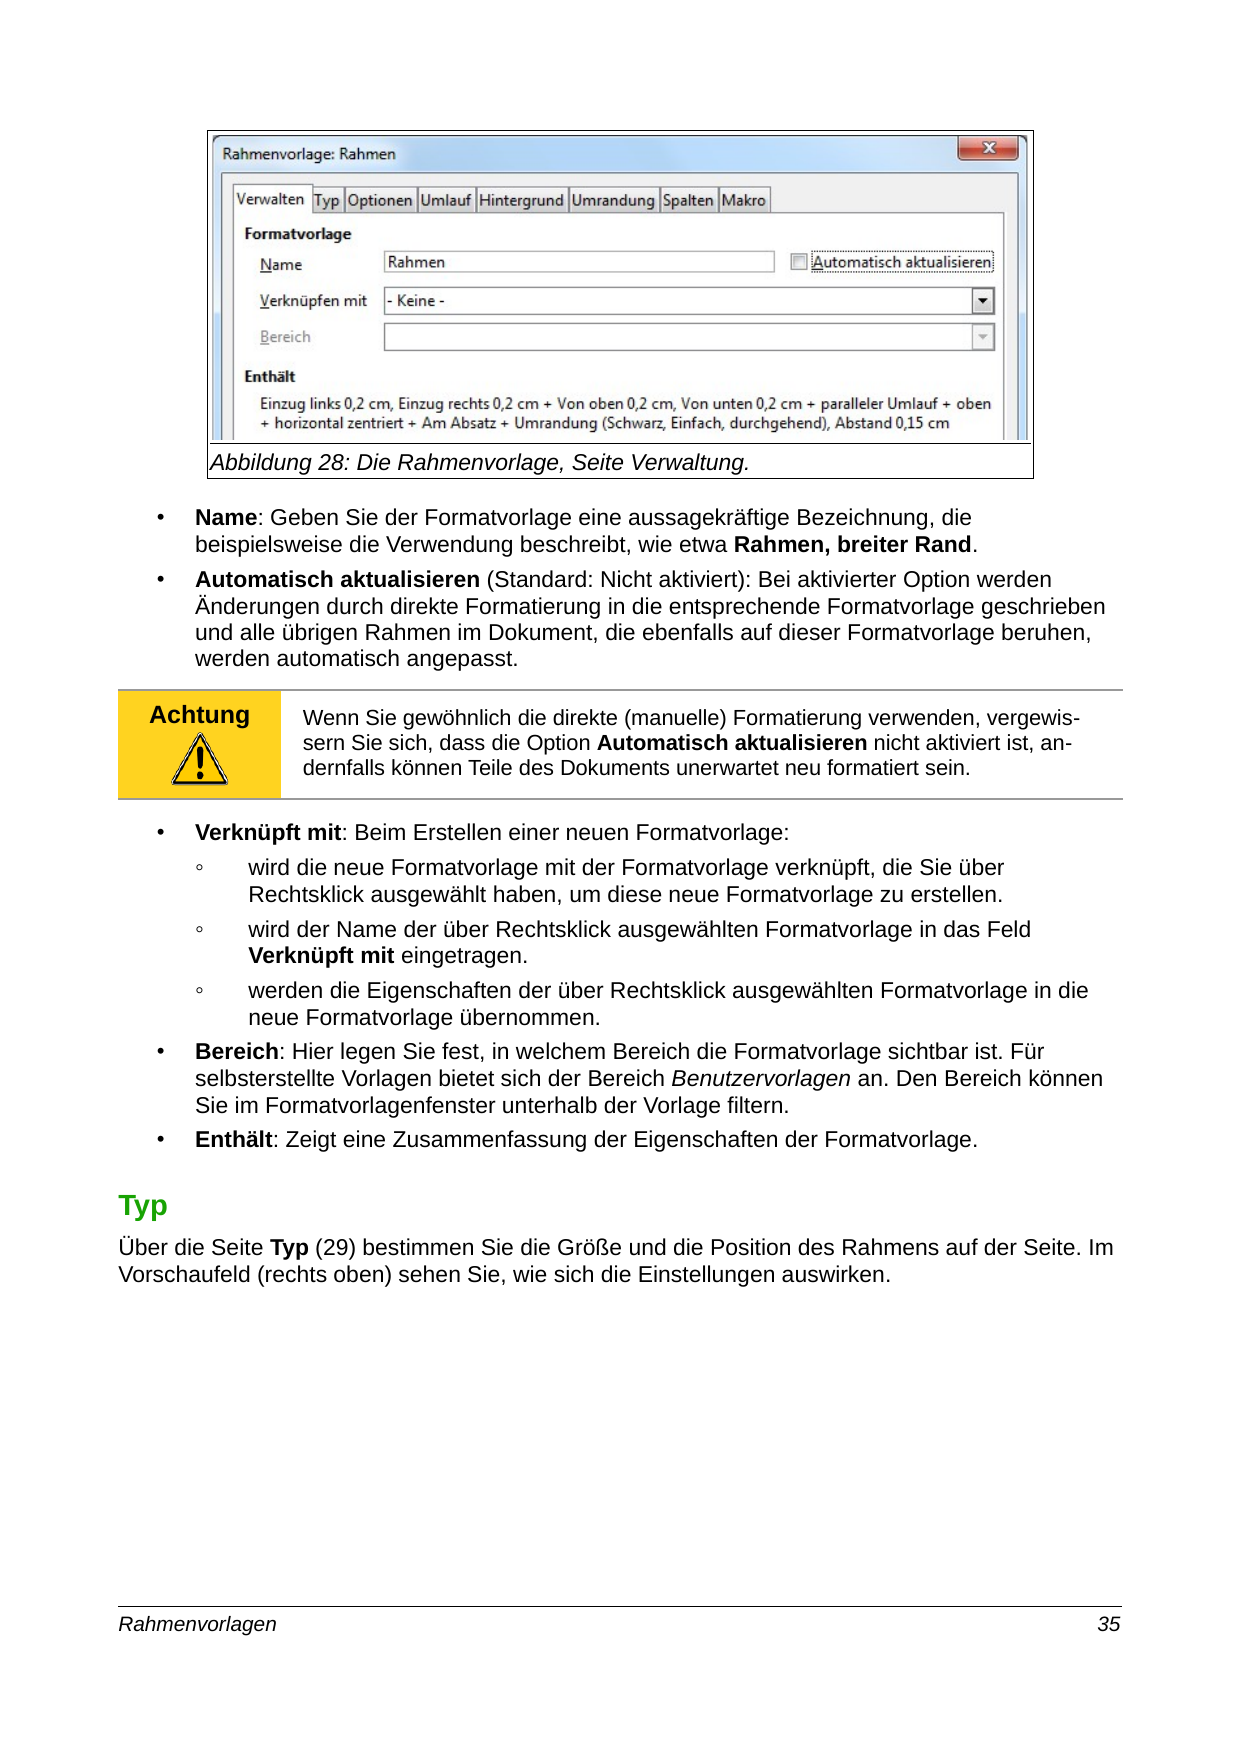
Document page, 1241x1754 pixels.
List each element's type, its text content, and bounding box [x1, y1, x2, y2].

picture [167, 729, 232, 789]
text [210, 133, 1031, 443]
subtitle Typ [118, 1188, 1122, 1222]
picture [212, 135, 1028, 440]
list Verknüpft mit: Beim Erstellen einer neuen Formatvorlage: [156, 817, 1122, 846]
table_header Wenn Sie gewöhnlich die direkte (manuelle) Formatierung verwenden, vergewis­sern Sie sich, dass die Option Automatisch aktualisieren nicht aktiviert ist, an­dernfalls können Teile des Dokuments unerwartet neu formatiert sein. [281, 691, 1122, 798]
text Abbildung 28: Die Rahmenvorlage, Seite Verwaltung. [210, 444, 1031, 475]
list werden die Eigenschaften der über Rechtsklick ausgewählten Formatvorlage in die neue For­matvorlage übernommen. [195, 975, 1122, 1030]
list Bereich: Hier legen Sie fest, in welchem Bereich die Formatvor­lage sichtbar ist. Für selbsterstellte Vorlagen bietet sich der Bereich Benutzervorlagen an. Den Bereich können Sie im Formatvorlagenfenster unterhalb der Vorlage filtern. [156, 1036, 1122, 1118]
list wird die neue Formatvorlage mit der Formatvorlage verknüpft, die Sie über Rechtsklick ausgewählt haben, um diese neue Formatvorlage zu erstellen. [195, 852, 1122, 907]
list Enthält: Zeigt eine Zusammenfassung der Eigenschaften der Formatvorlage. [156, 1124, 1122, 1153]
text Über die Seite Typ (Abbildung 29) bestimmen Sie die Größe und die Position des Rahmens auf der Seite. Im Vorschaufeld (rechts oben) sehen Sie, wie sich die Einstellungen auswirken. [118, 1234, 1122, 1287]
list wird der Name der über Rechtsklick ausgewählten Formatvorlage in das Feld Verknüpft mit eingetragen. [195, 914, 1122, 969]
list Automatisch aktualisieren (Standard: Nicht aktiviert): Bei aktivierter Option werden Änderungen durch direkte Formatierung in die entsprechende Formatvorlage geschrieben und alle übrigen Rahmen im Dokument, die ebenfalls auf dieser Formatvorlage beruhen, werden automatisch angepasst. [156, 564, 1122, 672]
list Name: Geben Sie der Formatvorlage eine aussagekräftige Bezeichnung, die beispielsweise die Verwendung beschreibt, wie etwa Rahmen, breiter Rand. [156, 502, 1122, 558]
table_header Achtung [118, 691, 281, 798]
